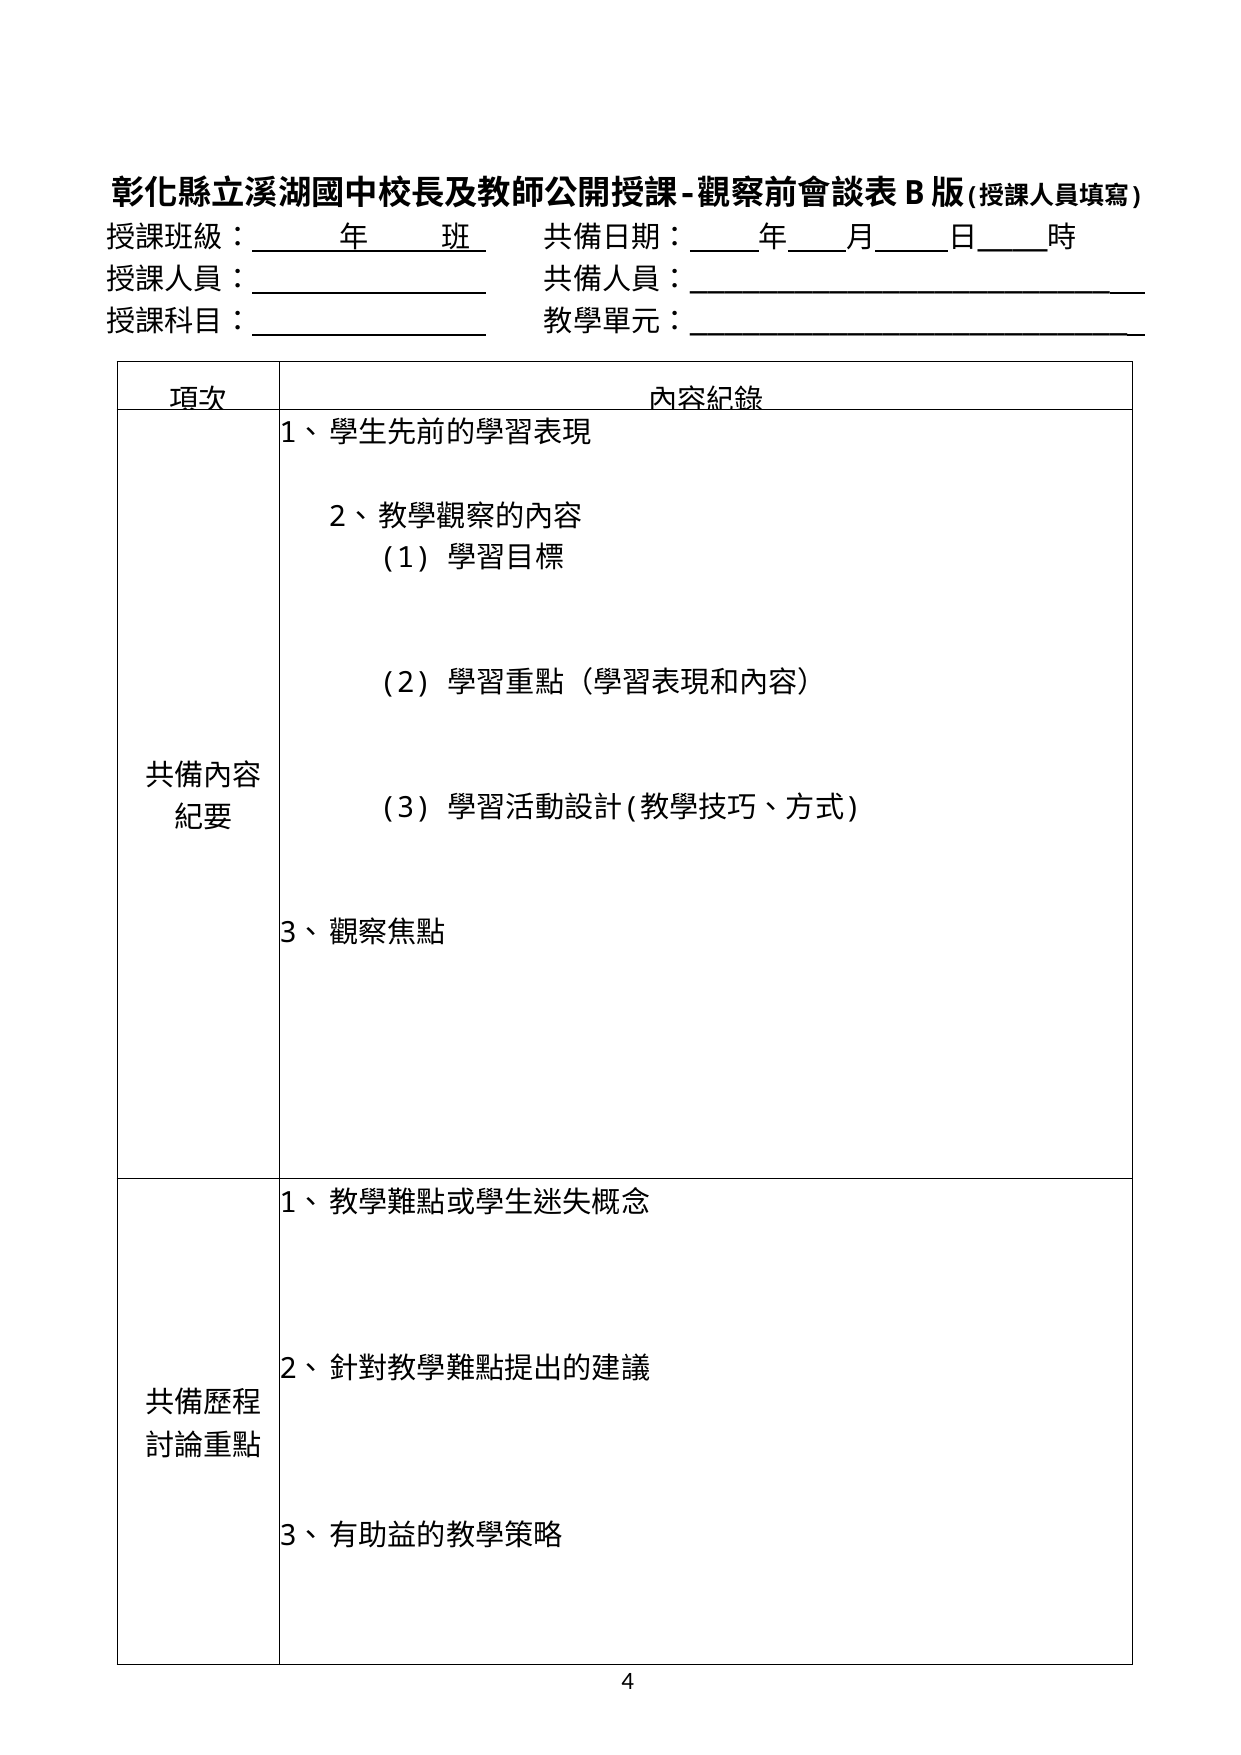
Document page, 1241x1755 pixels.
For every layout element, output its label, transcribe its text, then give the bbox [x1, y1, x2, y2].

table_cell 共備內容 紀要 [118, 410, 279, 1178]
subtitle 授課科目： 教學單元：_________________________ [106, 298, 1149, 340]
text 授課人員： 共備人員：________________________ [106, 256, 1149, 298]
table_cell 學生先前的學習表現 教學觀察的內容 學習目標 學習重點（學習表現和內容） 學習活動設計(教學技巧、方式) 觀察焦點 [280, 410, 1132, 1178]
table_header 內容紀錄 [280, 362, 1132, 408]
text 授課班級： 年 班 共備日期： 年 月 日____時 [106, 214, 1149, 256]
table_cell 共備歷程 討論重點 [118, 1179, 279, 1664]
table_cell 教學難點或學生迷失概念 針對教學難點提出的建議 有助益的教學策略 [280, 1179, 1132, 1664]
text 彰化縣立溪湖國中校長及教師公開授課-觀察前會談表B版(授課人員填寫) [106, 166, 1149, 214]
table_header 項次 [118, 362, 279, 408]
